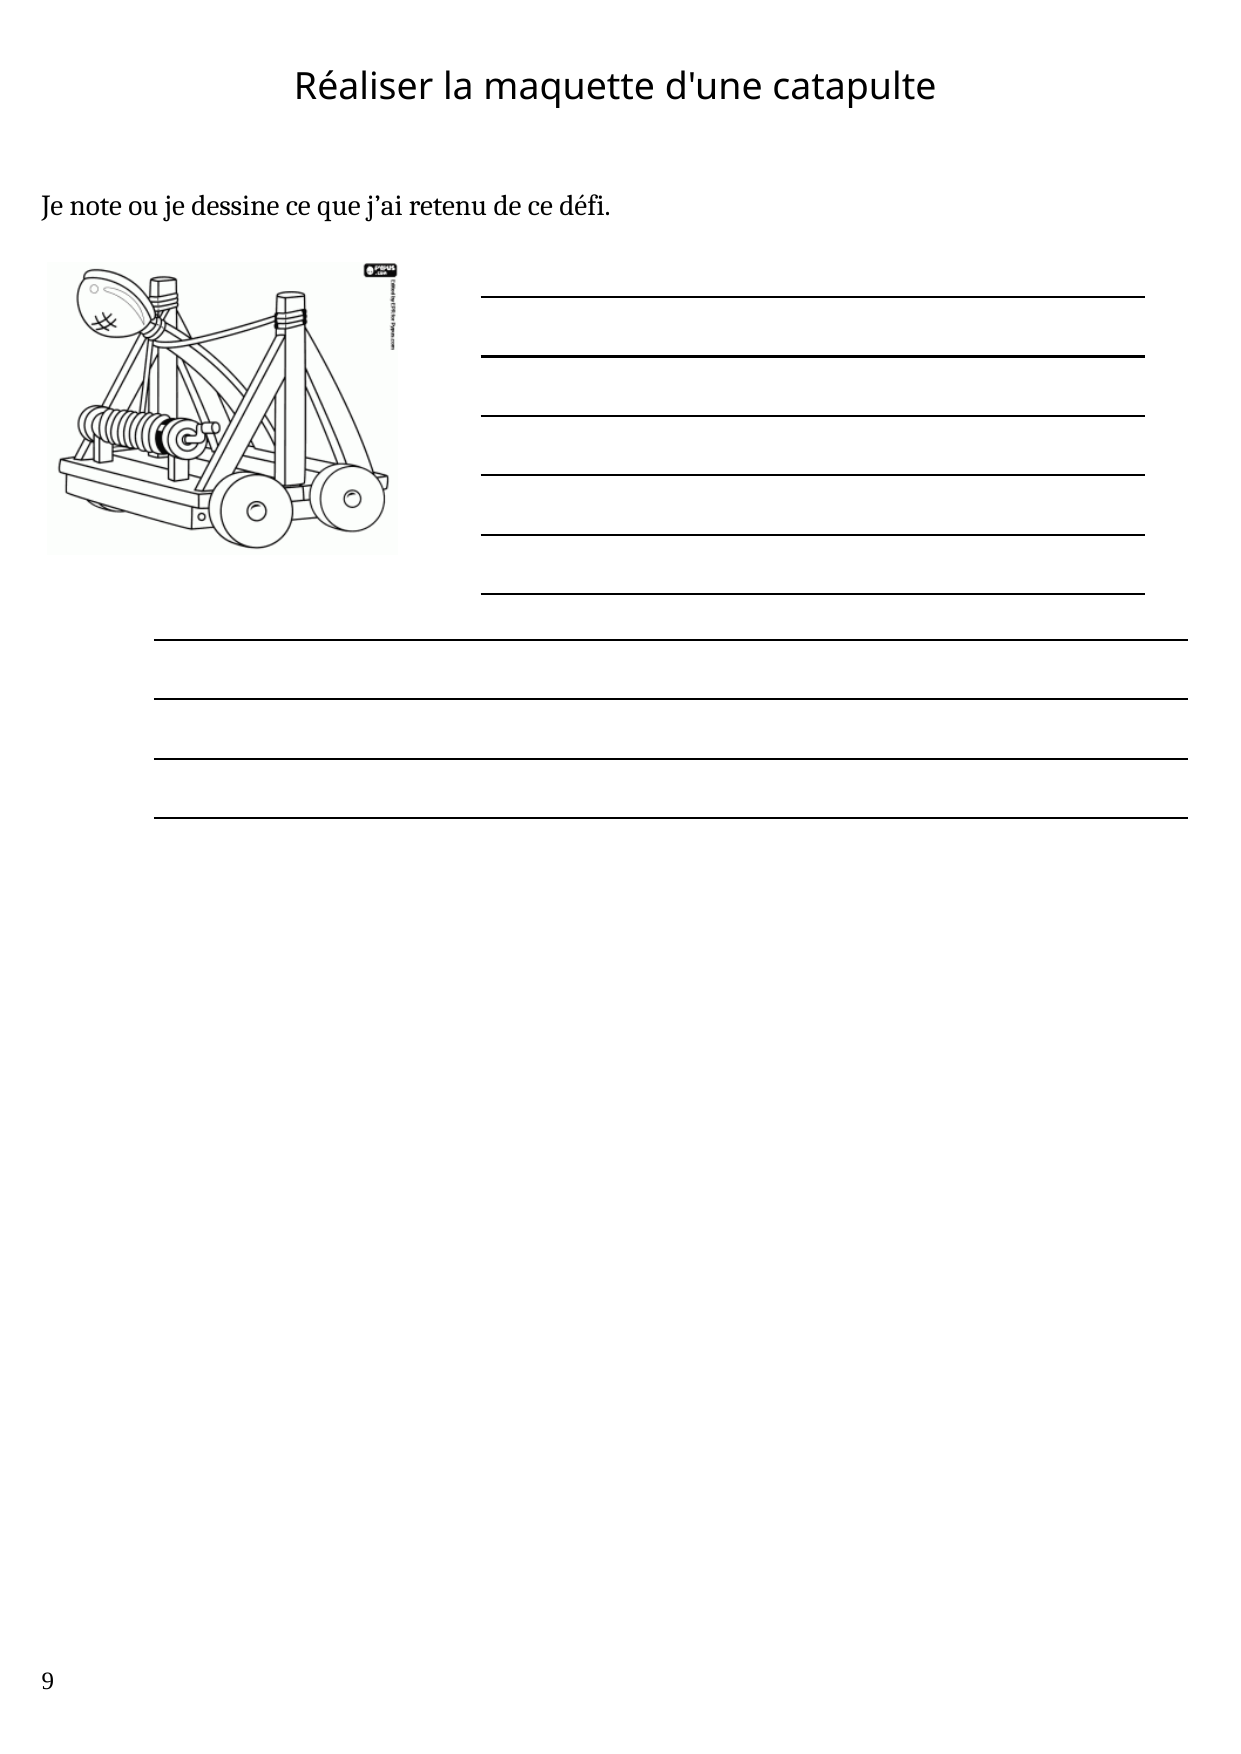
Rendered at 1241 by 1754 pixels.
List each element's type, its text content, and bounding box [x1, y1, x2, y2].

table_header [404, 257, 1199, 605]
list Je note ou je dessine ce que j’ai retenu de ce défi. [41, 189, 1199, 223]
table_header [41, 263, 404, 605]
table_header [41, 257, 404, 262]
picture [47, 262, 398, 555]
text Réaliser la maquette d'une catapulte [41, 59, 1199, 110]
